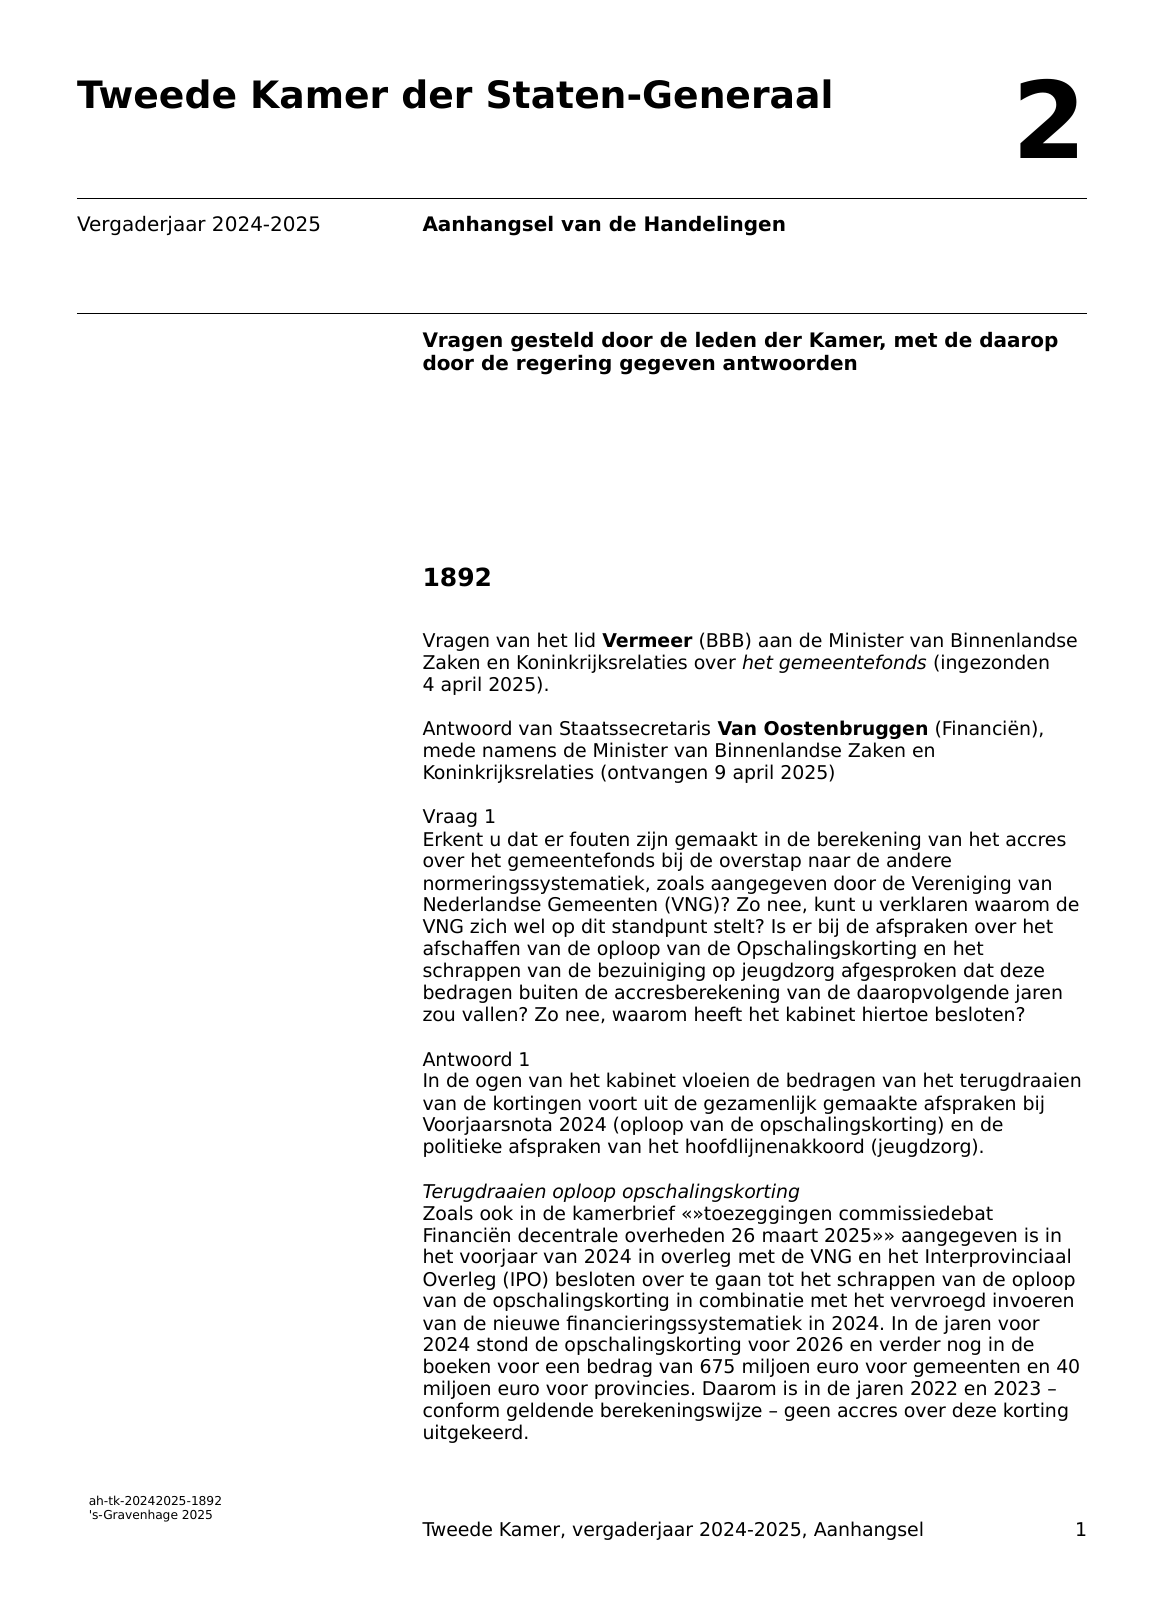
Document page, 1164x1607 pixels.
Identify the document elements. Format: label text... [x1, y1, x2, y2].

text Erkent u dat er fouten zijn gemaakt in de berekening van het accres over het gemeentefonds bij de overstap naar de andere normeringssystematiek, zoals aangegeven door de Vereniging van Nederlandse Gemeenten (VNG)? Zo nee, kunt u verklaren waarom de VNG zich wel op dit standpunt stelt? Is er bij de afspraken over het afschaffen van de oploop van de Opschalingskorting en het schrappen van de bezuiniging op jeugdzorg afgesproken dat deze bedragen buiten de accresberekening van de daaropvolgende jaren zou vallen? Zo nee, waarom heeft het kabinet hiertoe besloten? [422, 828, 1087, 1026]
text Antwoord van Staatssecretaris Van Oostenbruggen (Financiën), mede namens de Minister van Binnenlandse Zaken en Koninkrijksrelaties (ontvangen 9 april 2025) [422, 718, 1087, 784]
text Terugdraaien oploop opschalingskorting [422, 1181, 1087, 1202]
text Antwoord 1 [422, 1048, 1087, 1070]
table_cell Vragen gesteld door de leden der Kamer, met de daarop door de regering gegeven antwoorden [422, 314, 1087, 375]
text 1892 [422, 563, 1087, 592]
table_cell Aanhangsel van de Handelingen [422, 199, 1087, 313]
text Vragen van het lid Vermeer (BBB) aan de Minister van Binnenlandse Zaken en Koninkrijksrelaties over het gemeentefonds (ingezonden 4 april 2025). [422, 630, 1087, 696]
text 's-Gravenhage 2025 [88, 1508, 323, 1522]
text ah-tk-20242025-1892 [88, 1494, 323, 1508]
table_header Tweede Kamer der Staten-Generaal [77, 59, 886, 198]
text Vraag 1 [422, 806, 1087, 828]
text Zoals ook in de kamerbrief «»toezeggingen commissiedebat Financiën decentrale overheden 26 maart 2025»» aangegeven is in het voorjaar van 2024 in overleg met de VNG en het Interprovinciaal Overleg (IPO) besloten over te gaan tot het schrappen van de oploop van de opschalingskorting in combinatie met het vervroegd invoeren van de nieuwe financieringssystematiek in 2024. In de jaren voor 2024 stond de opschalingskorting voor 2026 en verder nog in de boeken voor een bedrag van 675 miljoen euro voor gemeenten en 40 miljoen euro voor provincies. Daarom is in de jaren 2022 en 2023 – conform geldende berekeningswijze – geen accres over deze korting uitgekeerd. [422, 1202, 1087, 1444]
table_cell [77, 314, 422, 375]
table_cell Vergaderjaar 2024-2025 [77, 199, 422, 313]
text In de ogen van het kabinet vloeien de bedragen van het terugdraaien van de kortingen voort uit de gezamenlijk gemaakte afspraken bij Voorjaarsnota 2024 (oploop van de opschalingskorting) en de politieke afspraken van het hoofdlijnenakkoord (jeugdzorg). [422, 1070, 1087, 1158]
table_header 2 [886, 59, 1087, 198]
